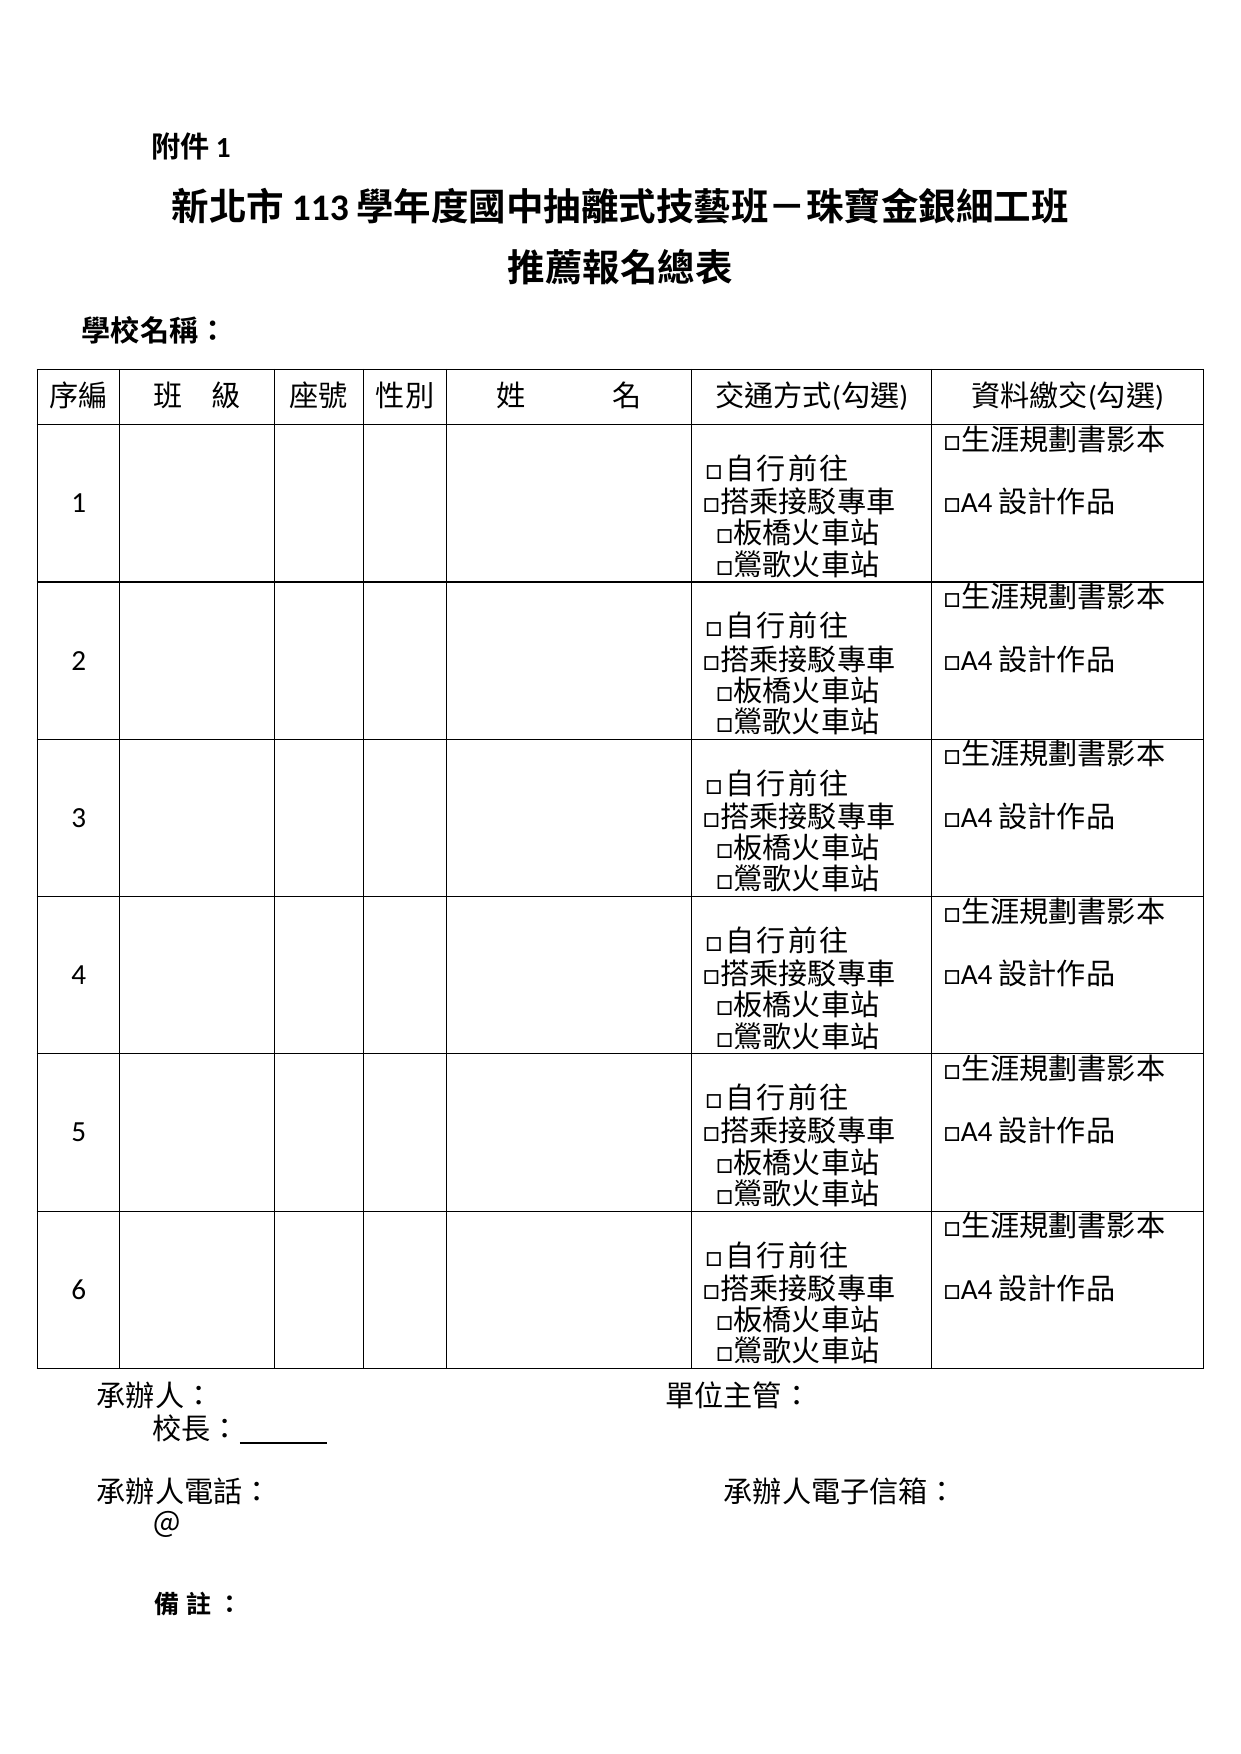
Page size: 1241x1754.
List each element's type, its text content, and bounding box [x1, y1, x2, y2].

table_header 交通方式(勾選) [692, 370, 931, 424]
table_cell □生涯規劃書影本 □A4設計作品 [932, 1054, 1203, 1211]
text 備註： [151, 1561, 1103, 1623]
table_cell [275, 740, 363, 896]
table_cell [120, 583, 274, 739]
table_cell [364, 1212, 446, 1368]
table_cell [120, 1212, 274, 1368]
table_cell [275, 583, 363, 739]
table_cell [364, 1054, 446, 1211]
table_cell [120, 1054, 274, 1211]
table_cell [447, 1212, 691, 1368]
table_cell 4 [38, 897, 119, 1053]
table_cell □自行前往 □搭乘接駁專車 □板橋火車站 □鶯歌火車站 [692, 1054, 931, 1211]
table_cell □生涯規劃書影本 □A4設計作品 [932, 1212, 1203, 1368]
table_cell [364, 425, 446, 581]
table_cell [447, 583, 691, 739]
table_header 座號 [275, 370, 363, 424]
table_cell □生涯規劃書影本 □A4設計作品 [932, 425, 1203, 581]
table_cell 2 [38, 583, 119, 739]
table_cell □生涯規劃書影本 □A4設計作品 [932, 740, 1203, 896]
table_header 資料繳交(勾選) [932, 370, 1203, 424]
table_cell [275, 1212, 363, 1368]
table_cell [120, 425, 274, 581]
table_cell [364, 583, 446, 739]
table_cell 6 [38, 1212, 119, 1368]
table_cell [447, 1054, 691, 1211]
text 附件1 [151, 127, 1089, 164]
table_cell [364, 740, 446, 896]
table_cell □自行前往 □搭乘接駁專車 □板橋火車站 □鶯歌火車站 [692, 583, 931, 739]
text 承辦人： 單位主管： 校長： [96, 1379, 1089, 1446]
table_cell [120, 740, 274, 896]
text 學校名稱： [81, 308, 1089, 350]
table_cell □生涯規劃書影本 □A4設計作品 [932, 583, 1203, 739]
table_cell □自行前往 □搭乘接駁專車 □板橋火車站 □鶯歌火車站 [692, 897, 931, 1053]
table_cell [275, 425, 363, 581]
table_cell □生涯規劃書影本 □A4設計作品 [932, 897, 1203, 1053]
table_cell [275, 897, 363, 1053]
table_cell □自行前往 □搭乘接駁專車 □板橋火車站 □鶯歌火車站 [692, 1212, 931, 1368]
table_cell [120, 897, 274, 1053]
table_cell 1 [38, 425, 119, 581]
table_header 性別 [364, 370, 446, 424]
table_cell [447, 897, 691, 1053]
text 新北市113學年度國中抽離式技藝班－珠寶金銀細工班 [151, 183, 1089, 229]
table_header 姓 名 [447, 370, 691, 424]
table_cell □自行前往 □搭乘接駁專車 □板橋火車站 □鶯歌火車站 [692, 425, 931, 581]
table_cell [364, 897, 446, 1053]
text 推薦報名總表 [151, 248, 1089, 289]
table_cell [275, 1054, 363, 1211]
table_cell 5 [38, 1054, 119, 1211]
table_cell [447, 740, 691, 896]
table_cell [447, 425, 691, 581]
table_header 班 級 [120, 370, 274, 424]
table_cell 3 [38, 740, 119, 896]
text 承辦人電話： 承辦人電子信箱： ＠ [96, 1475, 1089, 1542]
table_cell □自行前往 □搭乘接駁專車 □板橋火車站 □鶯歌火車站 [692, 740, 931, 896]
table_header 序編 [38, 370, 119, 424]
